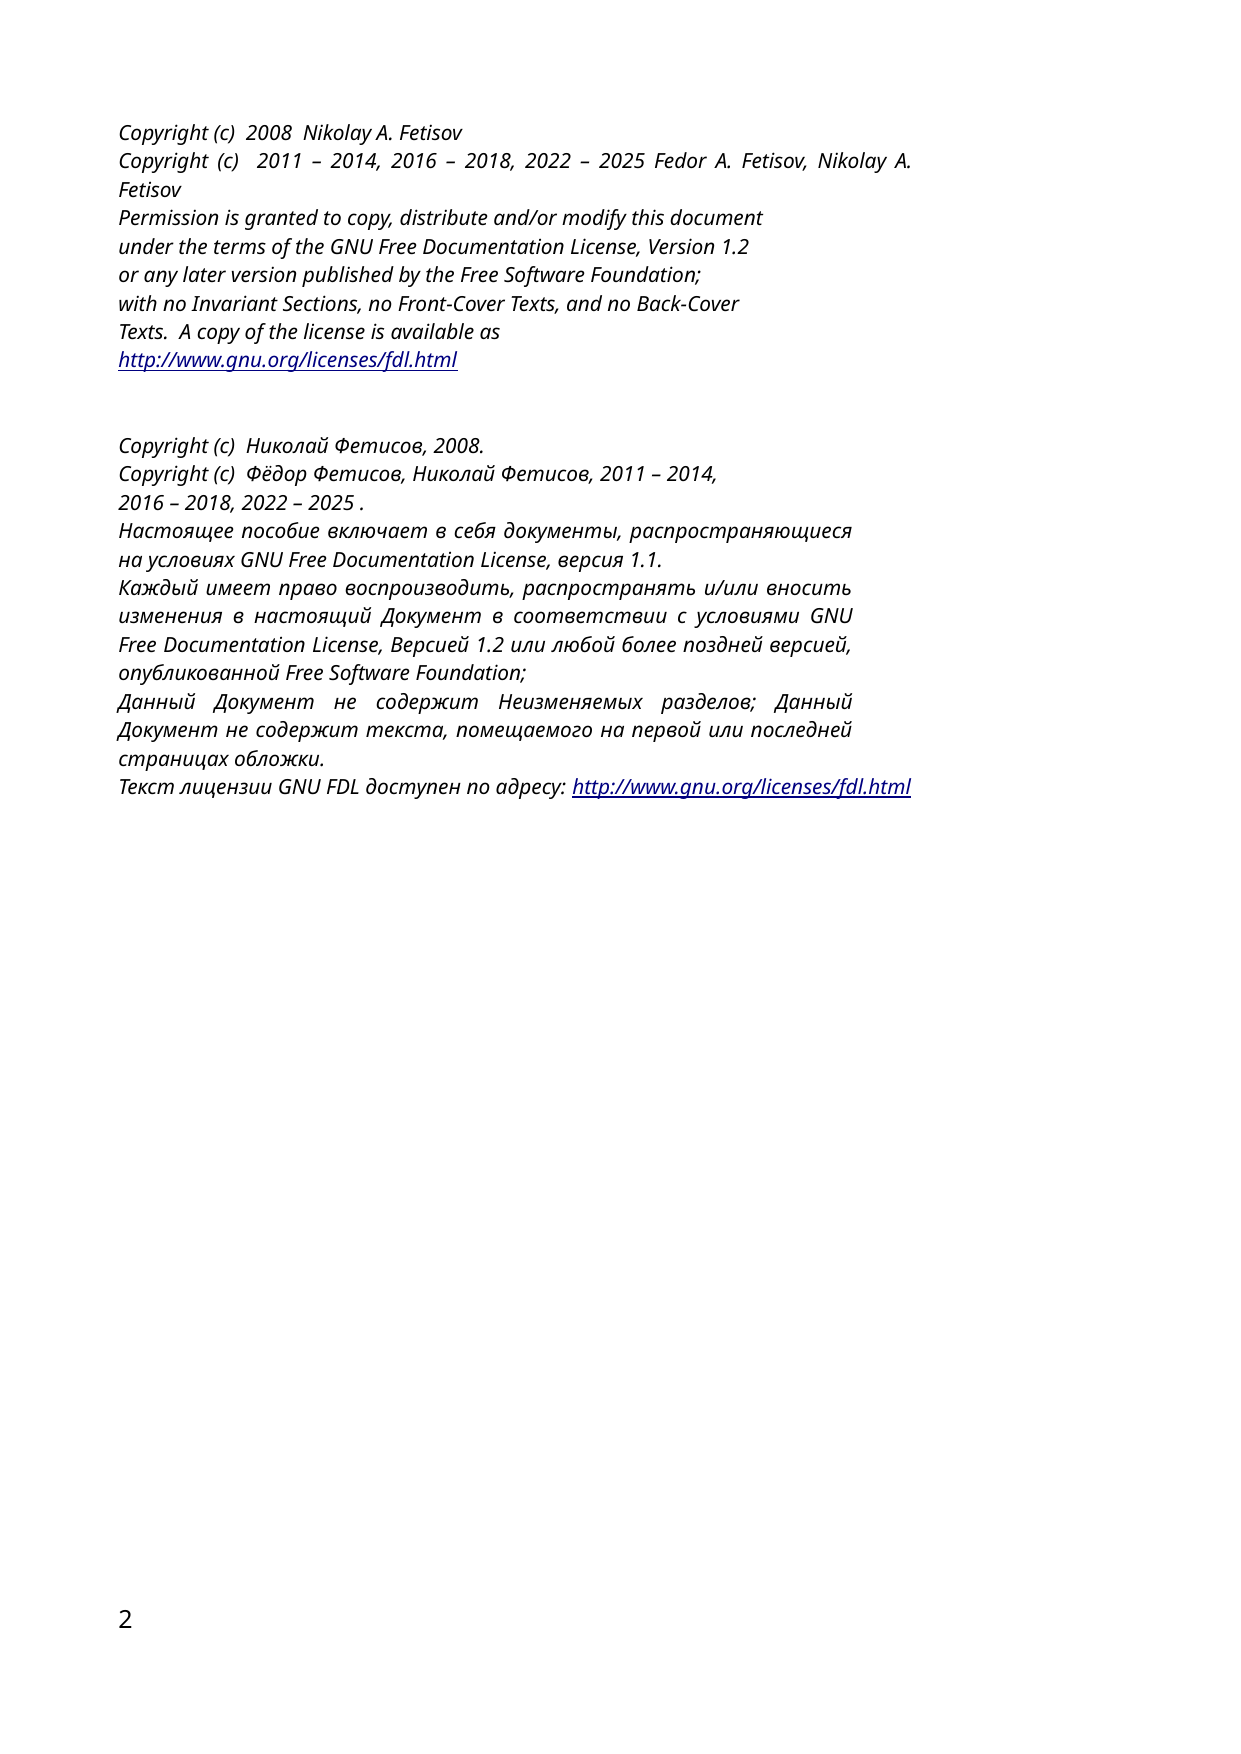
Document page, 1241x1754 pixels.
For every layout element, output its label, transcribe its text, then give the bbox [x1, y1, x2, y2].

text Настоящее пособие включает в себя документы, распространяющиеся на условиях GNU Free Documentation License, версия 1.1. [118, 516, 856, 573]
text Permission is granted to copy, distribute and/or modify this document [118, 203, 1122, 232]
text http://www.gnu.org/licenses/fdl.html [118, 346, 1122, 374]
text Каждый имеет право воспроизводить, распространять и/или вносить изменения в настоящий Документ в соответствии с условиями GNU Free Documentation License, Версией 1.2 или любой более поздней версией, опубликованной Free Software Foundation; [118, 573, 856, 687]
text Copyright (c) 2011 – 2014, 2016 – 2018, 2022 – 2025 Fedor A. Fetisov, Nikolay A. Fetisov [118, 147, 915, 203]
text Texts. A copy of the license is available as [118, 317, 1122, 346]
text with no Invariant Sections, no Front-Cover Texts, and no Back-Cover [118, 289, 1122, 317]
text or any later version published by the Free Software Foundation; [118, 260, 1122, 289]
text Данный Документ не содержит Неизменяемых разделов; Данный Документ не содержит текста, помещаемого на первой или последней страницах обложки. [118, 687, 856, 772]
text Copyright (c) Фёдор Фетисов, Николай Фетисов, 2011 – 2014, [118, 459, 945, 488]
text Copyright (c) 2008 Nikolay A. Fetisov [118, 118, 1122, 147]
text 2016 – 2018, 2022 – 2025 . [118, 488, 945, 516]
text Текст лицензии GNU FDL доступен по адресу: http://www.gnu.org/licenses/fdl.html [118, 772, 951, 801]
text under the terms of the GNU Free Documentation License, Version 1.2 [118, 232, 1122, 260]
text Copyright (c) Николай Фетисов, 2008. [118, 431, 856, 459]
